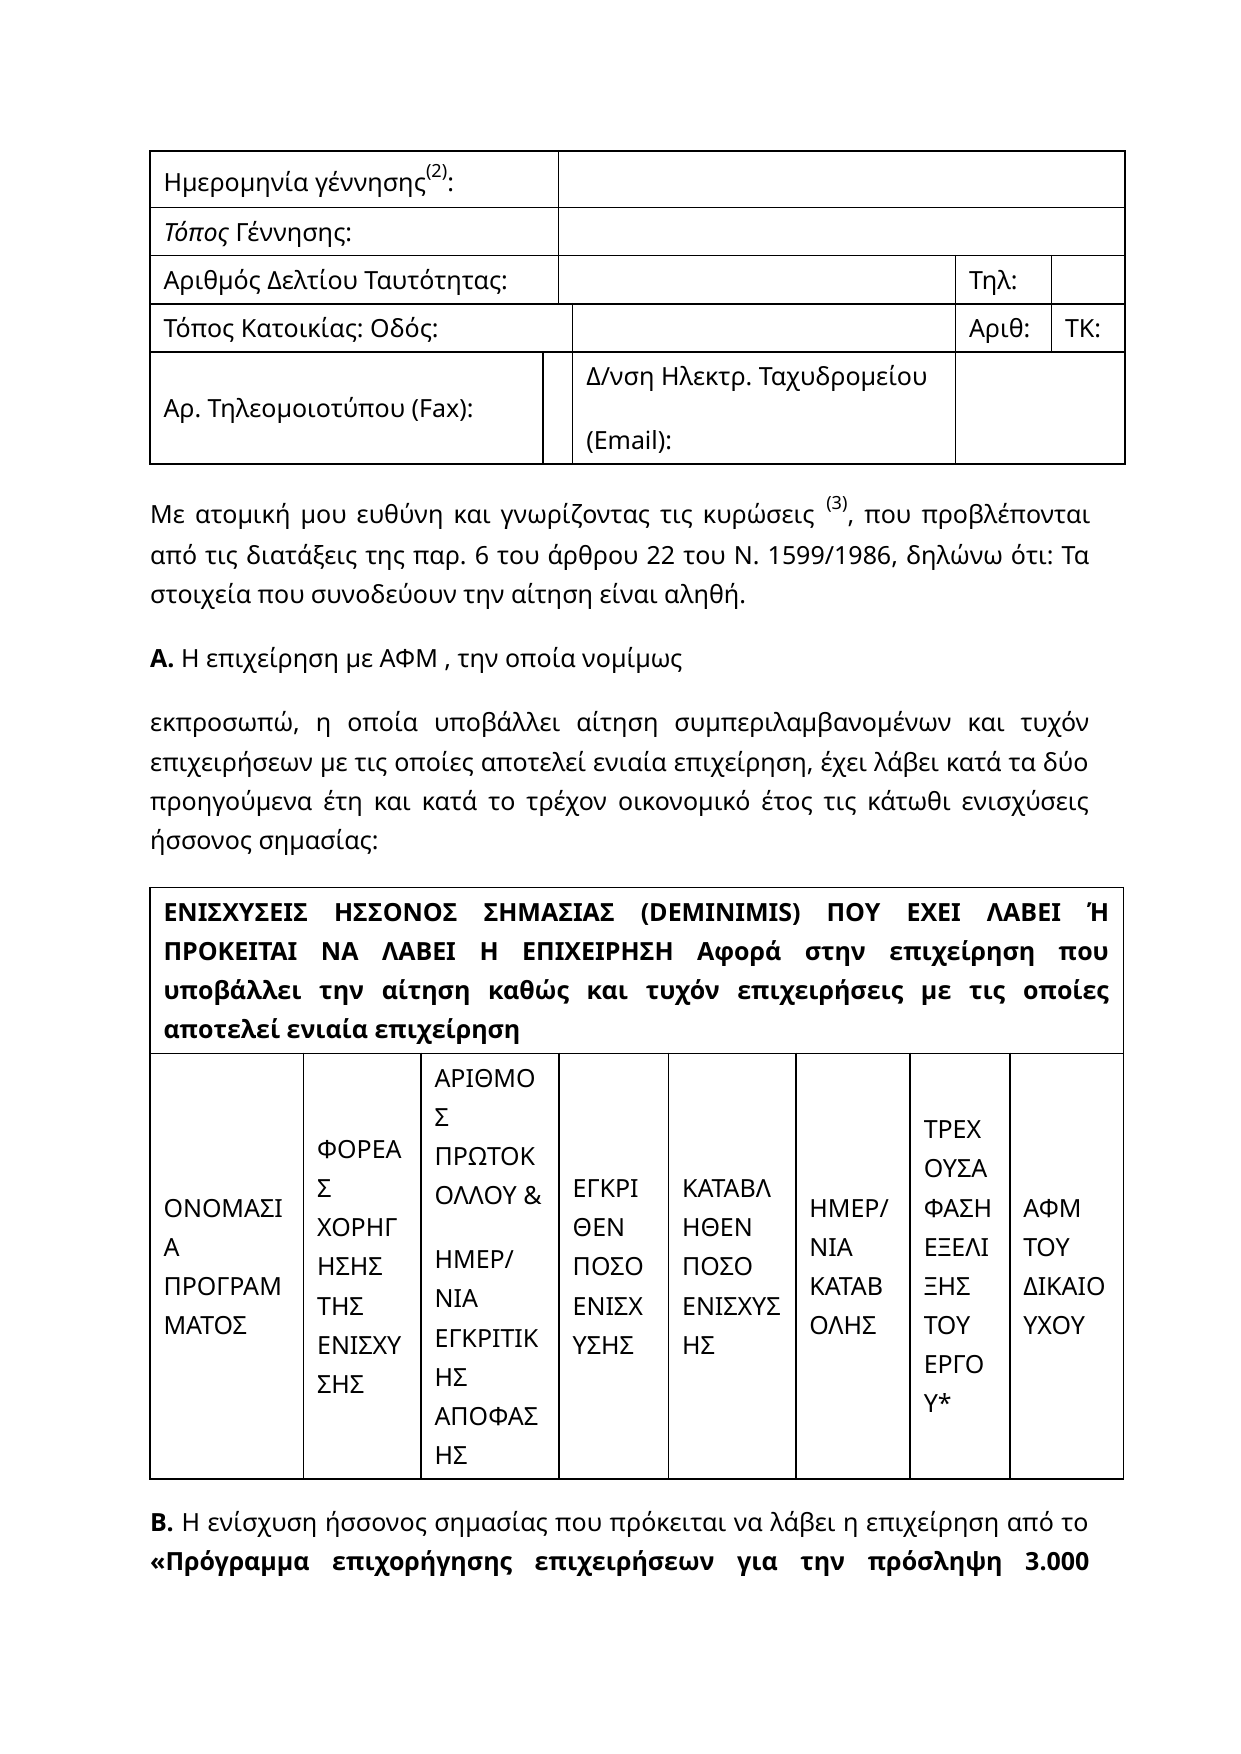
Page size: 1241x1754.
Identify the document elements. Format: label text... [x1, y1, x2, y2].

table_cell ΟΝΟΜΑΣΙΑ ΠΡΟΓΡΑΜΜΑΤΟΣ [151, 1054, 303, 1478]
table_cell ΑΦΜ ΤΟΥ ΔΙΚΑΙΟΥΧΟΥ [1011, 1054, 1123, 1478]
table_header ΕΝΙΣΧΥΣΕΙΣ ΗΣΣΟΝΟΣ ΣΗΜΑΣΙΑΣ (DEMINIMIS) ΠΟΥ ΕΧΕΙ ΛΑΒΕΙ Ή ΠΡΟΚΕΙΤΑΙ ΝΑ ΛΑΒΕΙ Η ΕΠΙΧΕΙΡΗΣΗ Αφορά στην επιχείρηση που υποβάλλει την αίτηση καθώς και τυχόν επιχειρήσεις με τις οποίες αποτελεί ενιαία επιχείρηση [151, 888, 1123, 1052]
table_cell [544, 353, 572, 463]
table_cell [559, 256, 955, 303]
table_cell Τόπος Κατοικίας: Οδός: [151, 305, 572, 351]
table_cell ΤΚ: [1052, 305, 1124, 351]
table_cell Αριθμός Δελτίου Ταυτότητας: [151, 256, 558, 303]
table_cell ΕΓΚΡΙΘΕΝ ΠΟΣΟ ΕΝΙΣΧΥΣΗΣ [560, 1054, 668, 1478]
table_cell ΑΡΙΘΜΟΣ ΠΡΩΤΟΚΟΛΛΟΥ & ΗΜΕΡ/ΝΙΑ ΕΓΚΡΙΤΙΚΗΣ ΑΠΟΦΑΣΗΣ [422, 1054, 558, 1478]
table_cell [559, 208, 1124, 255]
table_cell Τόπος Γέννησης: [151, 208, 558, 255]
table_cell ΚΑΤΑΒΛΗΘΕΝ ΠΟΣΟ ΕΝΙΣΧΥΣΗΣ [669, 1054, 795, 1478]
table_cell Τηλ: [956, 256, 1051, 303]
table_cell [956, 353, 1124, 463]
table_cell Δ/νση Ηλεκτρ. Ταχυδρομείου (Εmail): [573, 353, 955, 463]
table_cell ΦΟΡΕΑΣ ΧΟΡΗΓΗΣΗΣ ΤΗΣ ΕΝΙΣΧΥΣΗΣ [304, 1054, 420, 1478]
text Με ατομική μου ευθύνη και γνωρίζοντας τις κυρώσεις (3), που προβλέπονται από τις διατάξεις της παρ. 6 του άρθρου 22 του Ν. 1599/1986, δηλώνω ότι: Τα στοιχεία που συνοδεύουν την αίτηση είναι αληθή. [150, 490, 1090, 611]
table_cell [573, 305, 955, 351]
table_cell ΤΡΕΧΟΥΣΑ ΦΑΣΗ ΕΞΕΛΙΞΗΣ ΤΟΥ ΕΡΓΟΥ* [911, 1054, 1009, 1478]
text εκπροσωπώ, η οποία υποβάλλει αίτηση συμπεριλαμβανομένων και τυχόν επιχειρήσεων με τις οποίες αποτελεί ενιαία επιχείρηση, έχει λάβει κατά τα δύο προηγούμενα έτη και κατά το τρέχον οικονομικό έτος τις κάτωθι ενισχύσεις ήσσονος σημασίας: [150, 705, 1090, 857]
table_cell [559, 152, 1124, 207]
text B. Η ενίσχυση ήσσονος σημασίας που πρόκειται να λάβει η επιχείρηση από το «Πρόγραμμα επιχορήγησης επιχειρήσεων για την πρόσληψη 3.000 [150, 1504, 1090, 1578]
text Α. Η επιχείρηση με ΑΦΜ , την οποία νομίμως [150, 641, 1090, 675]
table_cell Αριθ: [956, 305, 1051, 351]
table_cell Αρ. Τηλεομοιοτύπου (Fax): [151, 353, 542, 463]
table_cell Ημερομηνία γέννησης(2): [151, 152, 558, 207]
table_cell [1052, 256, 1124, 303]
table_cell ΗΜΕΡ/ΝΙΑ ΚΑΤΑΒΟΛΗΣ [797, 1054, 909, 1478]
